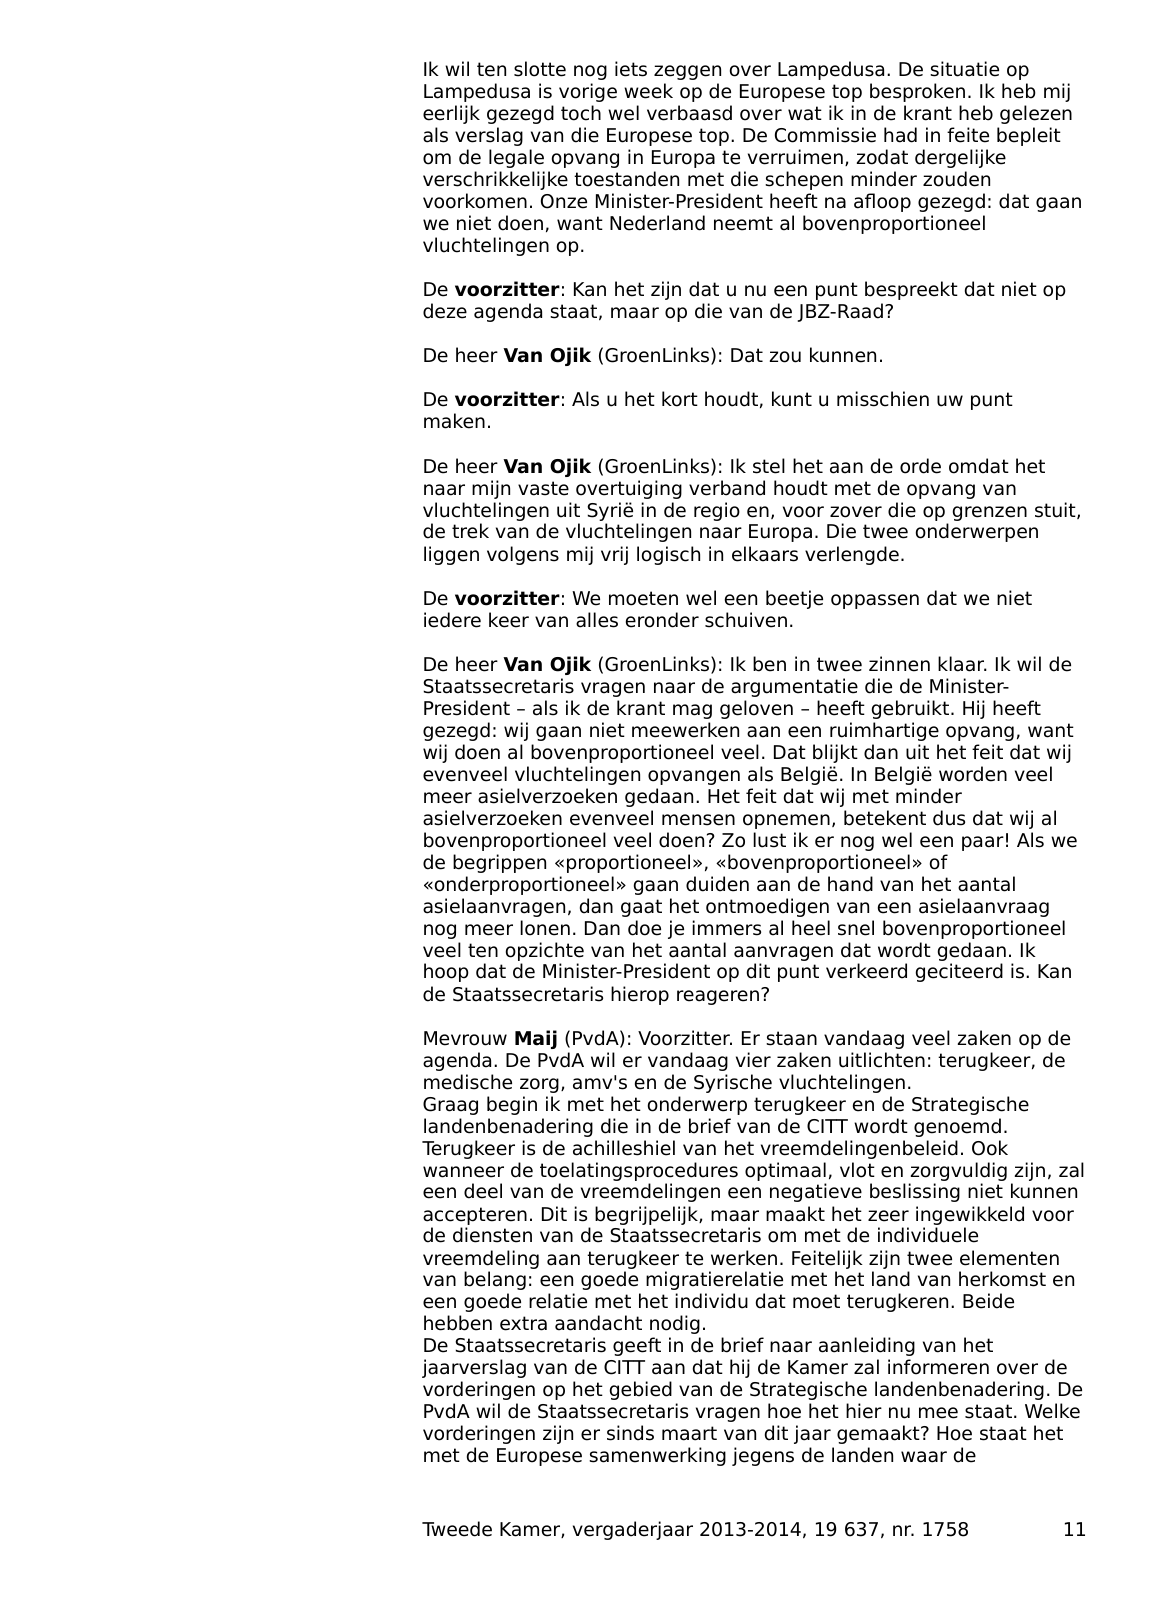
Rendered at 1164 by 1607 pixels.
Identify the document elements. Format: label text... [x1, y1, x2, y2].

text De voorzitter: Kan het zijn dat u nu een punt bespreekt dat niet op deze agenda staat, maar op die van de JBZ-Raad? [422, 279, 1087, 323]
text De voorzitter: We moeten wel een beetje oppassen dat we niet iedere keer van alles eronder schuiven. [422, 588, 1087, 632]
text De voorzitter: Als u het kort houdt, kunt u misschien uw punt maken. [422, 389, 1087, 433]
text De heer Van Ojik (GroenLinks): Ik stel het aan de orde omdat het naar mijn vaste overtuiging verband houdt met de opvang van vluchtelingen uit Syrië in de regio en, voor zover die op grenzen stuit, de trek van de vluchtelingen naar Europa. Die twee onderwerpen liggen volgens mij vrij logisch in elkaars verlengde. [422, 456, 1087, 565]
text Graag begin ik met het onderwerp terugkeer en de Strategische landenbenadering die in de brief van de CITT wordt genoemd. Terugkeer is de achilleshiel van het vreemdelingenbeleid. Ook wanneer de toelatingsprocedures optimaal, vlot en zorgvuldig zijn, zal een deel van de vreemdelingen een negatieve beslissing niet kunnen accepteren. Dit is begrijpelijk, maar maakt het zeer ingewikkeld voor de diensten van de Staatssecretaris om met de individuele vreemdeling aan terugkeer te werken. Feitelijk zijn twee elementen van belang: een goede migratierelatie met het land van herkomst en een goede relatie met het individu dat moet terugkeren. Beide hebben extra aandacht nodig. [422, 1093, 1087, 1335]
text Ik wil ten slotte nog iets zeggen over Lampedusa. De situatie op Lampedusa is vorige week op de Europese top besproken. Ik heb mij eerlijk gezegd toch wel verbaasd over wat ik in de krant heb gelezen als verslag van die Europese top. De Commissie had in feite bepleit om de legale opvang in Europa te verruimen, zodat dergelijke verschrikkelijke toestanden met die schepen minder zouden voorkomen. Onze Minister-President heeft na afloop gezegd: dat gaan we niet doen, want Nederland neemt al bovenproportioneel vluchtelingen op. [422, 59, 1087, 257]
text De heer Van Ojik (GroenLinks): Dat zou kunnen. [422, 345, 1087, 367]
text Mevrouw Maij (PvdA): Voorzitter. Er staan vandaag veel zaken op de agenda. De PvdA wil er vandaag vier zaken uitlichten: terugkeer, de medische zorg, amv's en de Syrische vluchtelingen. [422, 1028, 1087, 1093]
text De heer Van Ojik (GroenLinks): Ik ben in twee zinnen klaar. Ik wil de Staatssecretaris vragen naar de argumentatie die de Minister-President – als ik de krant mag geloven – heeft gebruikt. Hij heeft gezegd: wij gaan niet meewerken aan een ruimhartige opvang, want wij doen al bovenproportioneel veel. Dat blijkt dan uit het feit dat wij evenveel vluchtelingen opvangen als België. In België worden veel meer asielverzoeken gedaan. Het feit dat wij met minder asielverzoeken evenveel mensen opnemen, betekent dus dat wij al bovenproportioneel veel doen? Zo lust ik er nog wel een paar! Als we de begrippen «proportioneel», «bovenproportioneel» of «onderproportioneel» gaan duiden aan de hand van het aantal asielaanvragen, dan gaat het ontmoedigen van een asielaanvraag nog meer lonen. Dan doe je immers al heel snel bovenproportioneel veel ten opzichte van het aantal aanvragen dat wordt gedaan. Ik hoop dat de Minister-President op dit punt verkeerd geciteerd is. Kan de Staatssecretaris hierop reageren? [422, 654, 1087, 1005]
text De Staatssecretaris geeft in de brief naar aanleiding van het jaarverslag van de CITT aan dat hij de Kamer zal informeren over de vorderingen op het gebied van de Strategische landenbenadering. De PvdA wil de Staatssecretaris vragen hoe het hier nu mee staat. Welke vorderingen zijn er sinds maart van dit jaar gemaakt? Hoe staat het met de Europese samenwerking jegens de landen waar de [422, 1335, 1087, 1467]
